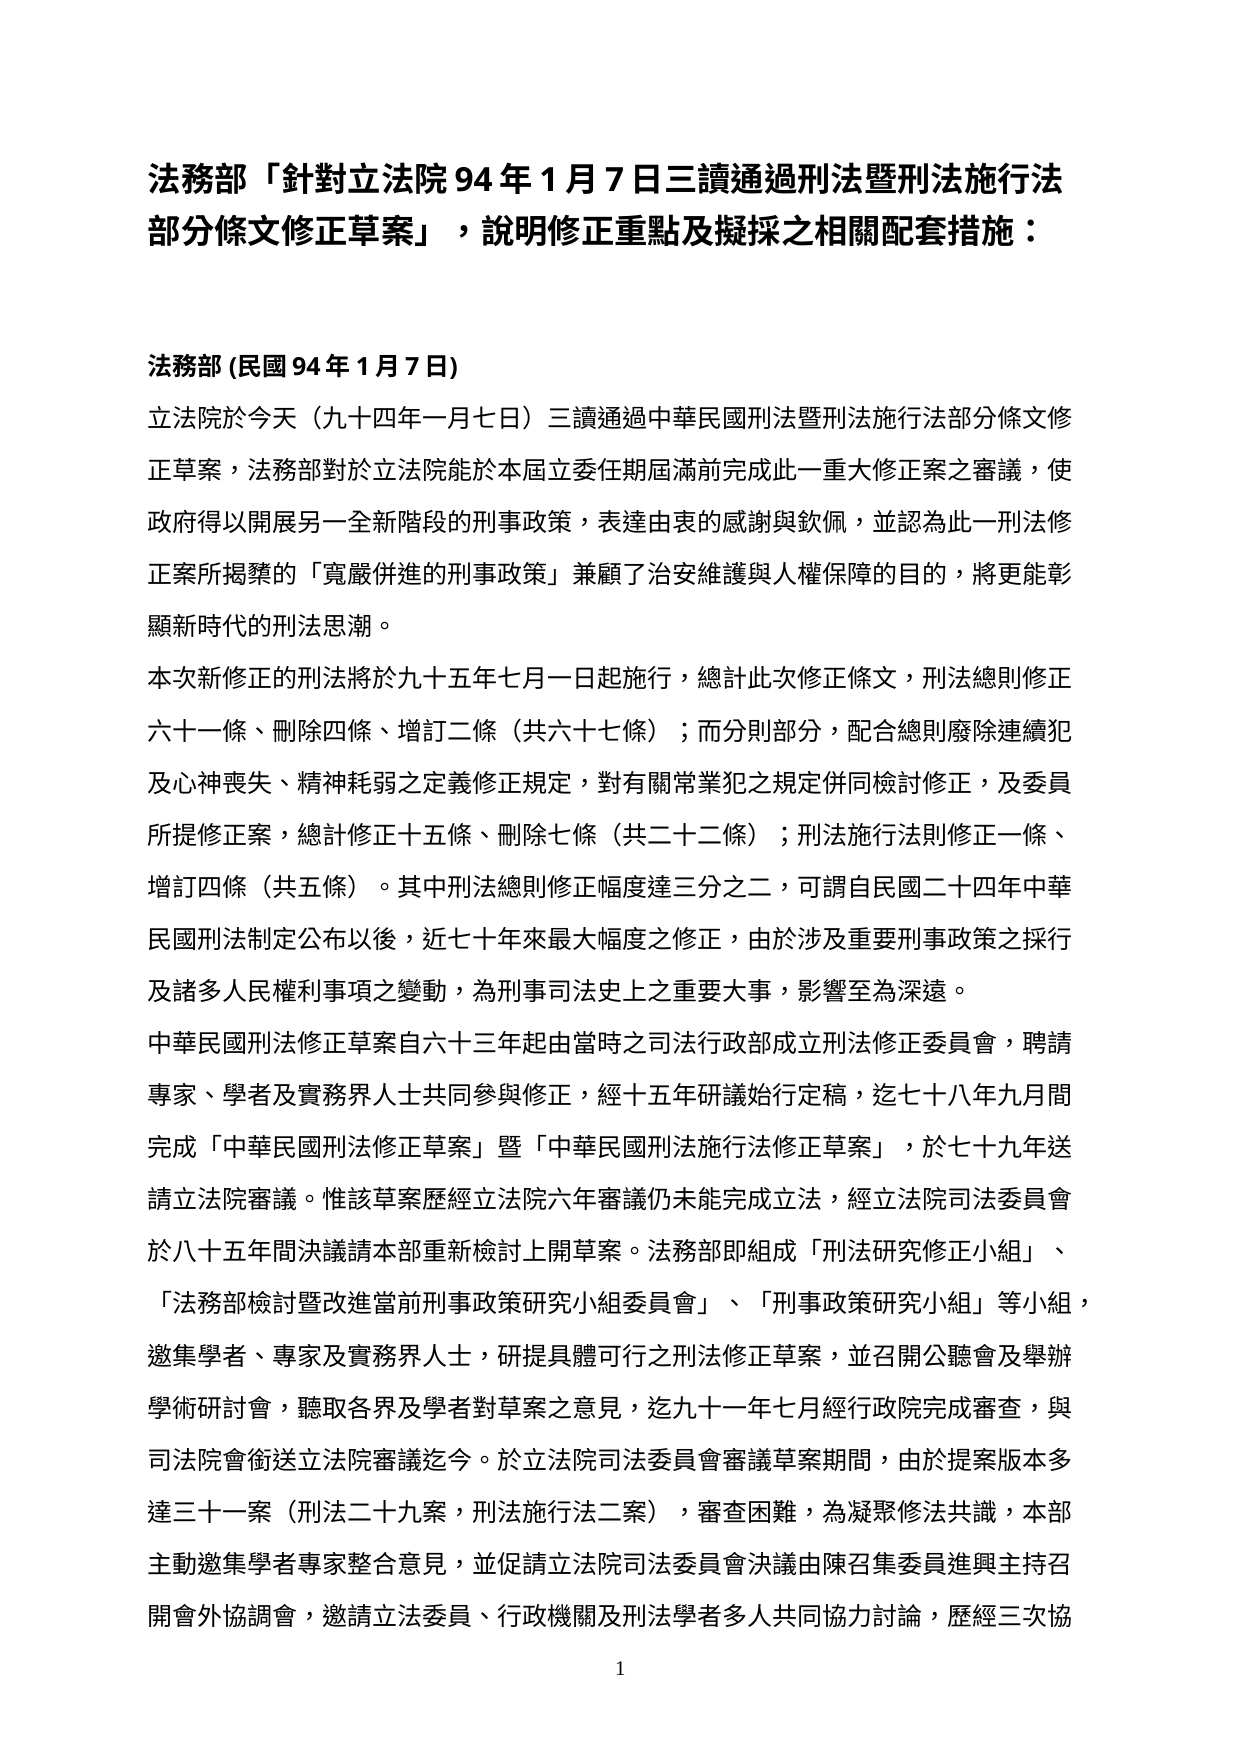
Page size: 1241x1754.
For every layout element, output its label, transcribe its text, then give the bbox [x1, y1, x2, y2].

text 法務部「針對立法院94年1月7日三讀通過刑法暨刑法施行法部分條文修正草案」，說明修正重點及擬採之相關配套措施： [148, 150, 1092, 254]
text 立法院於今天（九十四年一月七日）三讀通過中華民國刑法暨刑法施行法部分條文修正草案，法務部對於立法院能於本屆立委任期屆滿前完成此一重大修正案之審議，使政府得以開展另一全新階段的刑事政策，表達由衷的感謝與欽佩，並認為此一刑法修正案所揭櫫的「寬嚴併進的刑事政策」兼顧了治安維護與人權保障的目的，將更能彰顯新時代的刑法思潮。 本次新修正的刑法將於九十五年七月一日起施行，總計此次修正條文，刑法總則修正六十一條、刪除四條、增訂二條（共六十七條）；而分則部分，配合總則廢除連續犯及心神喪失、精神耗弱之定義修正規定，對有關常業犯之規定併同檢討修正，及委員所提修正案，總計修正十五條、刪除七條（共二十二條）；刑法施行法則修正一條、增訂四條（共五條）。其中刑法總則修正幅度達三分之二，可謂自民國二十四年中華民國刑法制定公布以後，近七十年來最大幅度之修正，由於涉及重要刑事政策之採行及諸多人民權利事項之變動，為刑事司法史上之重要大事，影響至為深遠。 中華民國刑法修正草案自六十三年起由當時之司法行政部成立刑法修正委員會，聘請專家、學者及實務界人士共同參與修正，經十五年研議始行定稿，迄七十八年九月間完成「中華民國刑法修正草案」暨「中華民國刑法施行法修正草案」，於七十九年送請立法院審議。惟該草案歷經立法院六年審議仍未能完成立法，經立法院司法委員會於八十五年間決議請本部重新檢討上開草案。法務部即組成「刑法研究修正小組」、「法務部檢討暨改進當前刑事政策研究小組委員會」、「刑事政策研究小組」等小組，邀集學者、專家及實務界人士，研提具體可行之刑法修正草案，並召開公聽會及舉辦學術研討會，聽取各界及學者對草案之意見，迄九十一年七月經行政院完成審查，與司法院會銜送立法院審議迄今。於立法院司法委員會審議草案期間，由於提案版本多達三十一案（刑法二十九案，刑法施行法二案），審查困難，為凝聚修法共識，本部主動邀集學者專家整合意見，並促請立法院司法委員會決議由陳召集委員進興主持召開會外協調會，邀請立法委員、行政機關及刑法學者多人共同協力討論，歷經三次協調會之充分討論，始整合各修正版本，建立修法共識，經司法委員會委員之努力，積極審查，終獲各黨委員支持，於九十三年十二月二十三日經司法委員會順利審查完成中華民國刑法暨刑法施行法部分條文修正草案之重大立法工程，並分別於九十四年一月四日及七日經院會二、三讀完成審議，正式通過。茲說明本次修正重點及法務部擬採之相關配套措施如下： 壹、本次刑法修正之重點： [148, 386, 1092, 1636]
text 法務部 (民國94年1月7日) [148, 334, 1092, 386]
